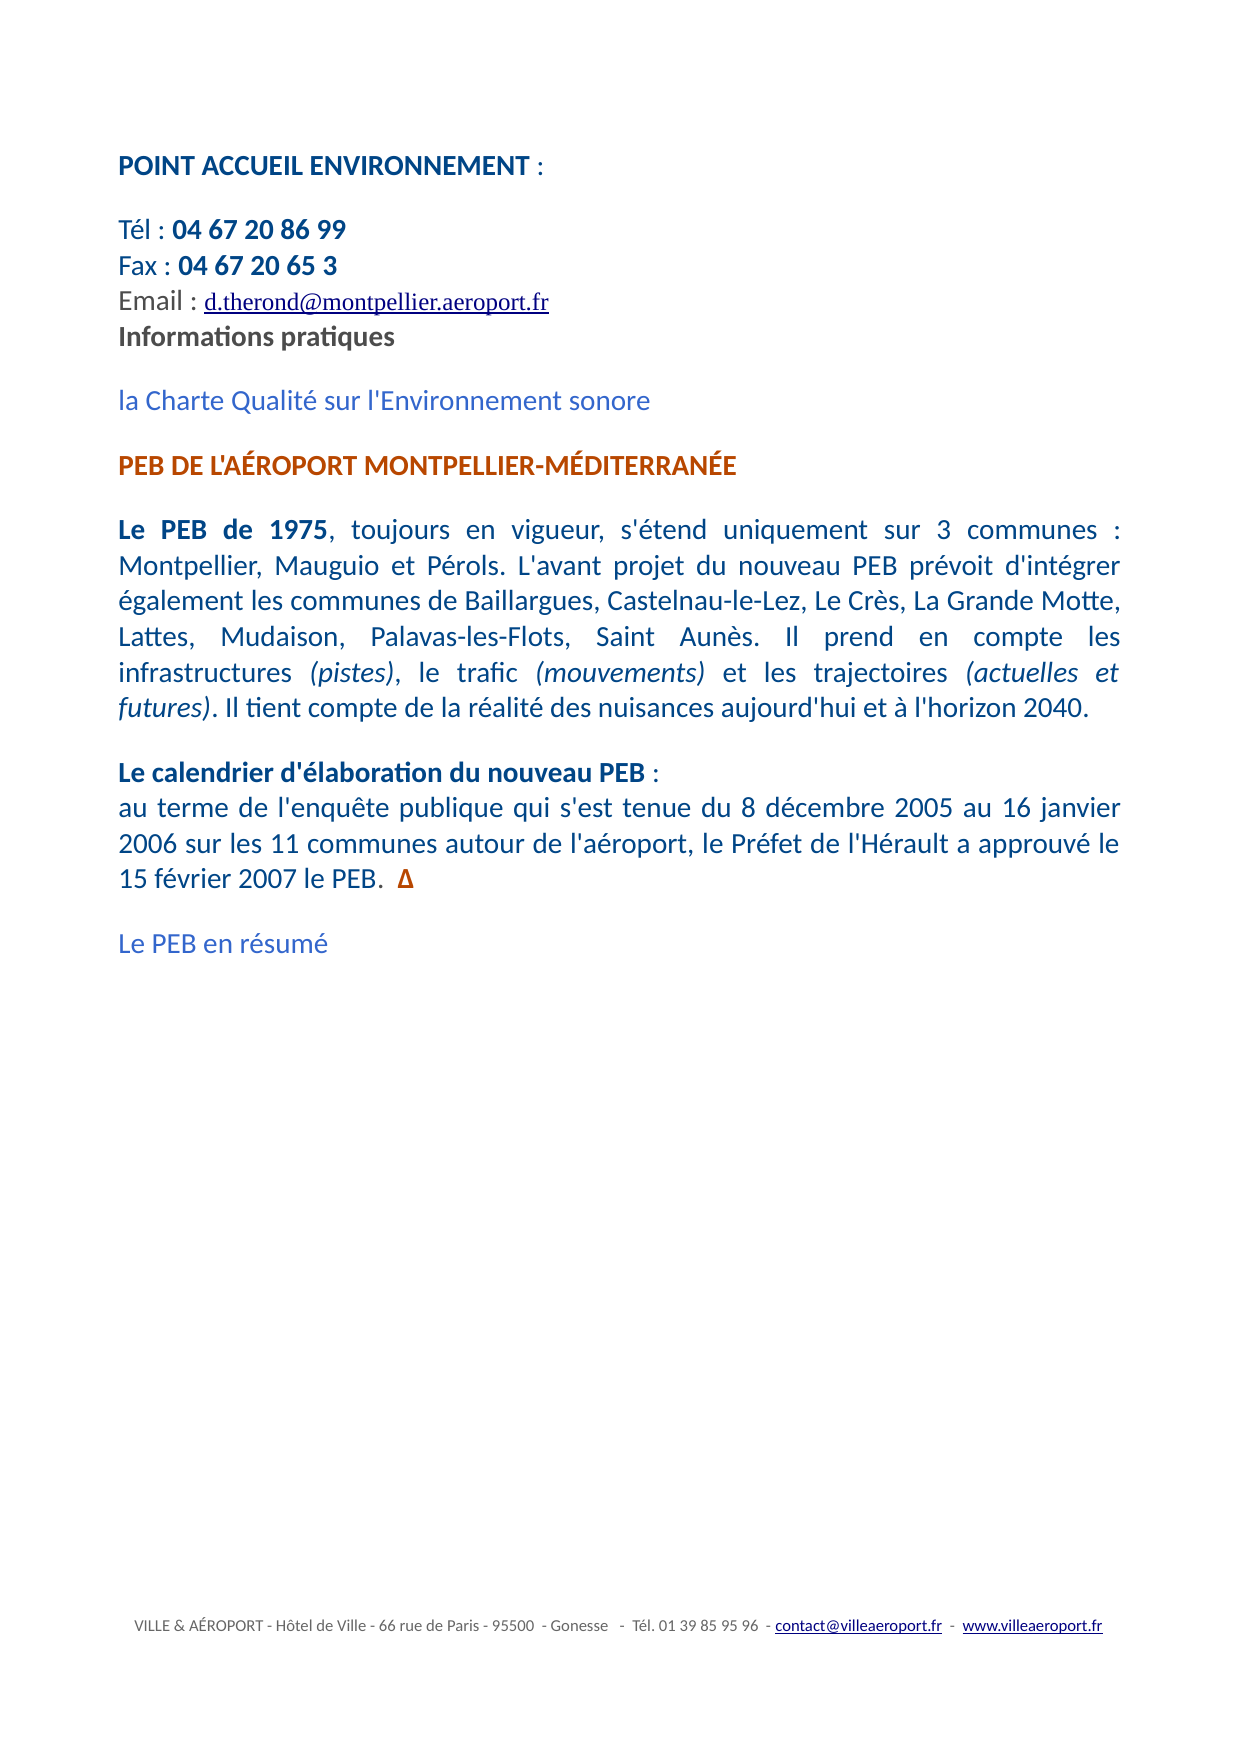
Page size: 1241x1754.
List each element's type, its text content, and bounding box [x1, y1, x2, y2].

text Le PEB en résumé [118, 925, 1122, 961]
text Email : d.therond@montpellier.aeroport.fr [118, 282, 1122, 318]
text Le PEB de 1975, toujours en vigueur, s'étend uniquement sur 3 communes : Montpellier, Mauguio et Pérols. L'avant projet du nouveau PEB prévoit d'intégrer également les communes de Baillargues, Castelnau-le-Lez, Le Crès, La Grande Motte, Lattes, Mudaison, Palavas-les-Flots, Saint Aunès. Il prend en compte les infrastructures (pistes), le trafic (mouvements) et les trajectoires (actuelles et futures). Il tient compte de la réalité des nuisances aujourd'hui et à l'horizon 2040. [118, 511, 1122, 725]
text Le calendrier d'élaboration du nouveau PEB : [118, 754, 1122, 789]
text la Charte Qualité sur l'Environnement sonore [118, 382, 1122, 418]
text POINT ACCUEIL ENVIRONNEMENT : [118, 147, 1122, 182]
text PEB DE L'AÉROPORT MONTPELLIER-MÉDITERRANÉE [118, 447, 1122, 482]
text Tél : 04 67 20 86 99 [118, 211, 1122, 247]
text Fax : 04 67 20 65 3 [118, 247, 1122, 282]
text au terme de l'enquête publique qui s'est tenue du 8 décembre 2005 au 16 janvier 2006 sur les 11 communes autour de l'aéroport, le Préfet de l'Hérault a approuvé le 15 février 2007 le PEB. Δ [118, 789, 1122, 896]
text Informations pratiques [118, 318, 1122, 354]
